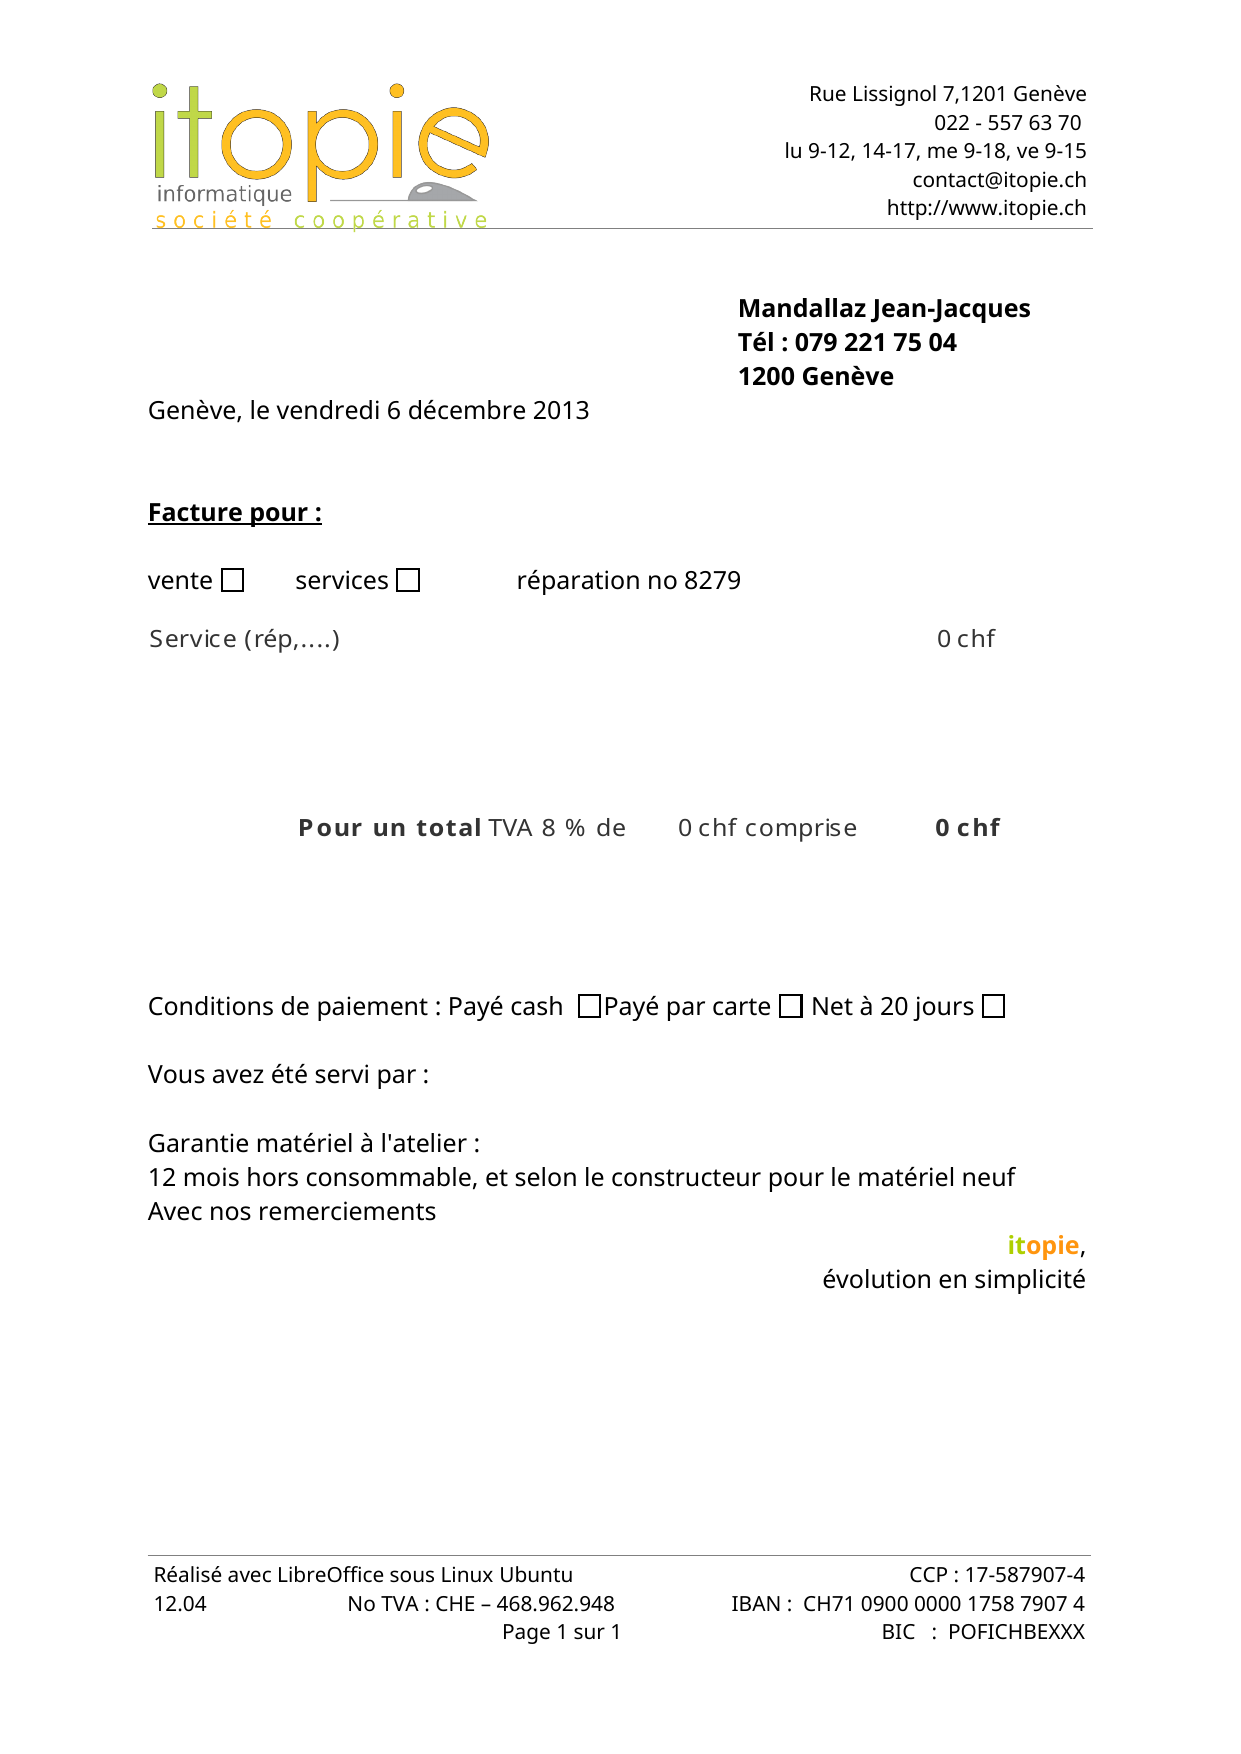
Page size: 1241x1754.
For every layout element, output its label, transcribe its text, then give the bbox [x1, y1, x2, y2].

text Mandallaz Jean-Jacques [148, 290, 1093, 324]
text 1200 Genève [148, 358, 1093, 392]
text Facture pour : [148, 495, 1093, 529]
text Tél : 079 221 75 04 [148, 324, 1093, 358]
text Avec nos remerciements [148, 1193, 1093, 1227]
text itopie, [148, 1227, 1093, 1262]
text Vous avez été servi par : [148, 1057, 1093, 1091]
picture [138, 72, 500, 244]
text Conditions de paiement : Payé cash Payé par carte Net à 20 jours [148, 989, 1093, 1023]
text vente services réparation no 8279 [148, 563, 1093, 597]
text Garantie matériel à l'atelier : [148, 1125, 1093, 1159]
text Genève, le vendredi 6 décembre 2013 [148, 392, 1093, 427]
text évolution en simplicité [148, 1262, 1093, 1296]
text 12 mois hors consommable, et selon le constructeur pour le matériel neuf [148, 1159, 1093, 1193]
